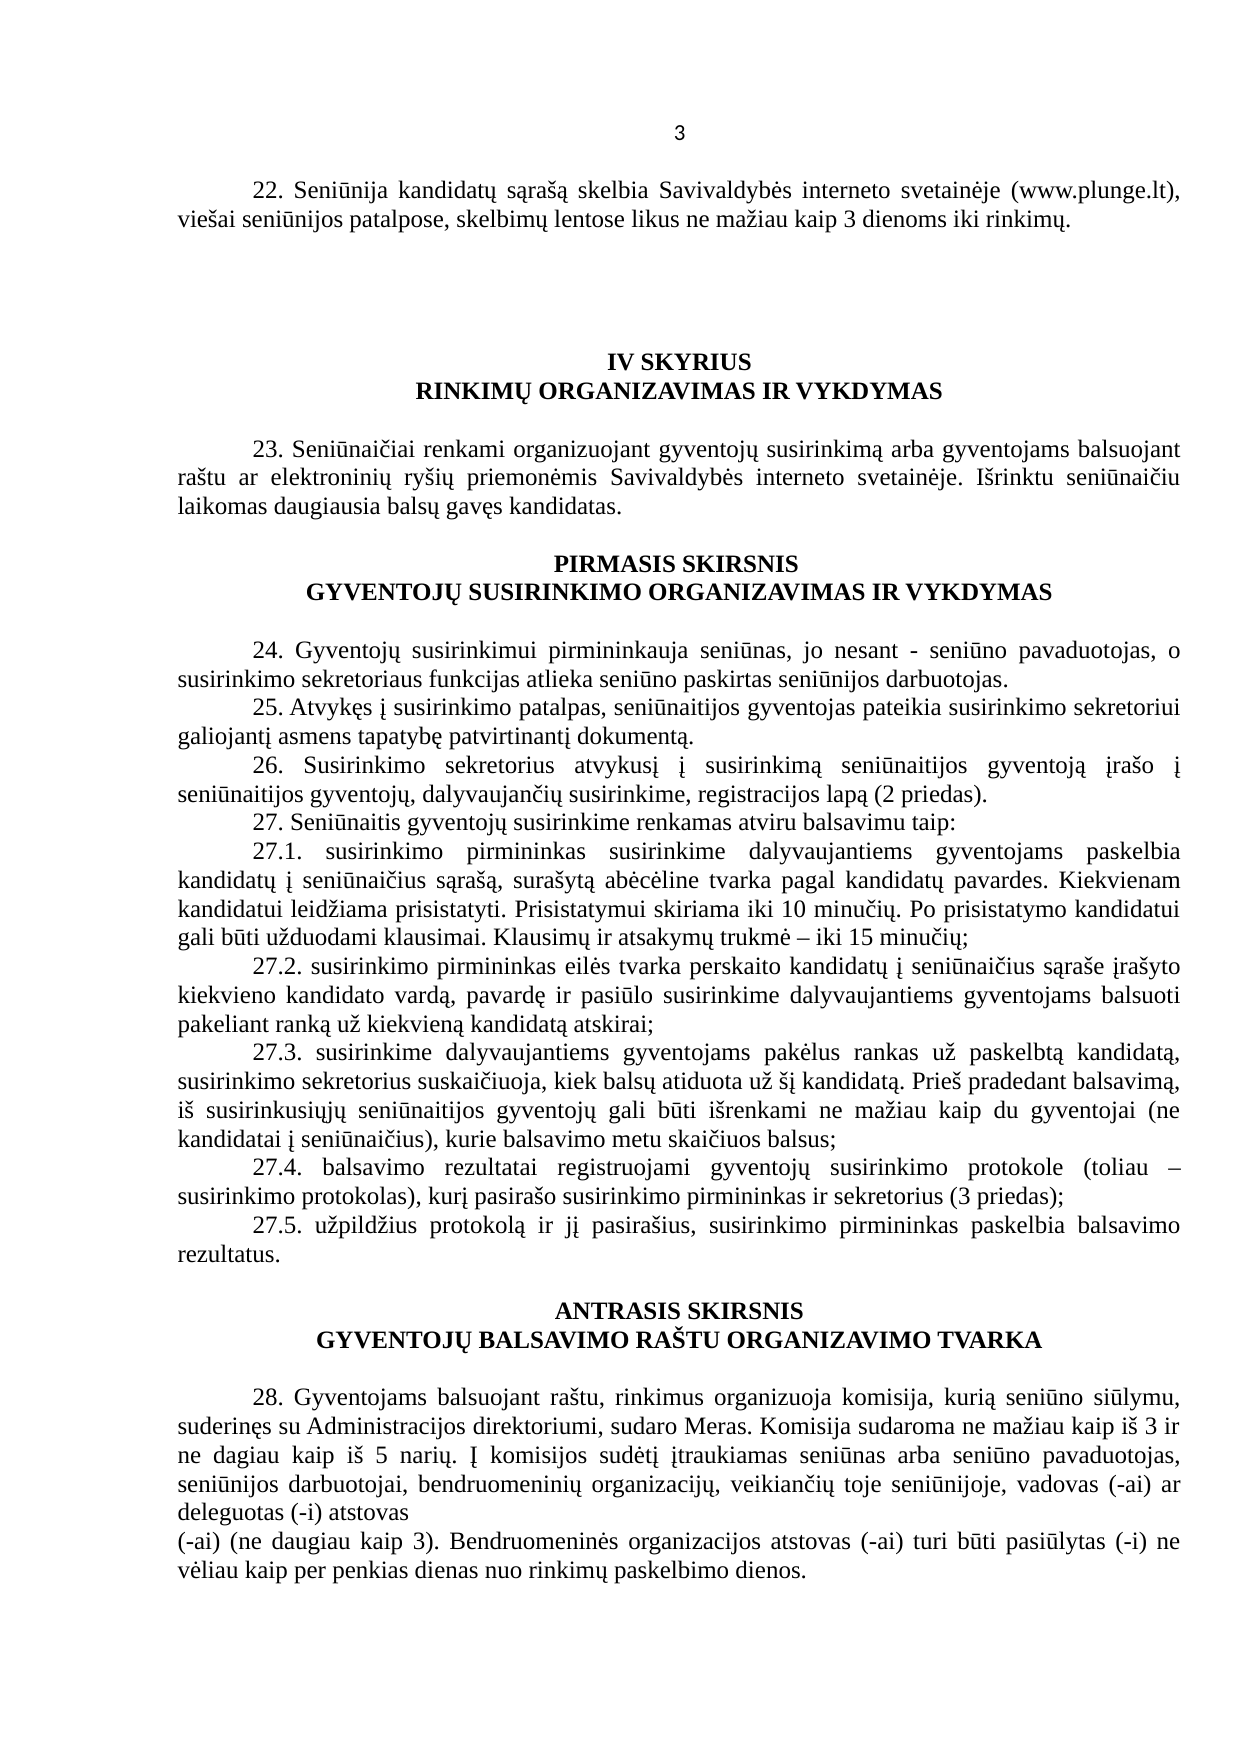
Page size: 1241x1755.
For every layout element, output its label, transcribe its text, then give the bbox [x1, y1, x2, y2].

text PIRMASIS SKIRSNIS [177, 549, 1181, 577]
text RINKIMŲ ORGANIZAVIMAS IR VYKDYMAS [177, 376, 1181, 405]
text 27.5. užpildžius protokolą ir jį pasirašius, susirinkimo pirmininkas paskelbia balsavimo rezultatus. [177, 1210, 1181, 1267]
text 27.1. susirinkimo pirmininkas susirinkime dalyvaujantiems gyventojams paskelbia kandidatų į seniūnaičius sąrašą, surašytą abėcėline tvarka pagal kandidatų pavardes. Kiekvienam kandidatui leidžiama prisistatyti. Prisistatymui skiriama iki 10 minučių. Po prisistatymo kandidatui gali būti užduodami klausimai. Klausimų ir atsakymų trukmė – iki 15 minučių; [177, 836, 1181, 951]
text GYVENTOJŲ SUSIRINKIMO ORGANIZAVIMAS IR VYKDYMAS [177, 577, 1181, 606]
text 28. Gyventojams balsuojant raštu, rinkimus organizuoja komisija, kurią seniūno siūlymu, suderinęs su Administracijos direktoriumi, sudaro Meras. Komisija sudaroma ne mažiau kaip iš 3 ir ne dagiau kaip iš 5 narių. Į komisijos sudėtį įtraukiamas seniūnas arba seniūno pavaduotojas, seniūnijos darbuotojai, bendruomeninių organizacijų, veikiančių toje seniūnijoje, vadovas (-ai) ar deleguotas (-i) atstovas [177, 1382, 1181, 1526]
text 27.2. susirinkimo pirmininkas eilės tvarka perskaito kandidatų į seniūnaičius sąraše įrašyto kiekvieno kandidato vardą, pavardę ir pasiūlo susirinkime dalyvaujantiems gyventojams balsuoti pakeliant ranką už kiekvieną kandidatą atskirai; [177, 951, 1181, 1037]
text 24. Gyventojų susirinkimui pirmininkauja seniūnas, jo nesant - seniūno pavaduotojas, o susirinkimo sekretoriaus funkcijas atlieka seniūno paskirtas seniūnijos darbuotojas. [177, 635, 1181, 692]
text (-ai) (ne daugiau kaip 3). Bendruomeninės organizacijos atstovas (-ai) turi būti pasiūlytas (-i) ne vėliau kaip per penkias dienas nuo rinkimų paskelbimo dienos. [177, 1526, 1181, 1584]
text IV SKYRIUS [177, 347, 1181, 376]
text GYVENTOJŲ BALSAVIMO RAŠTU ORGANIZAVIMO TVARKA [177, 1325, 1181, 1354]
text 27.4. balsavimo rezultatai registruojami gyventojų susirinkimo protokole (toliau – susirinkimo protokolas), kurį pasirašo susirinkimo pirmininkas ir sekretorius (3 priedas); [177, 1152, 1181, 1210]
text 27.3. susirinkime dalyvaujantiems gyventojams pakėlus rankas už paskelbtą kandidatą, susirinkimo sekretorius suskaičiuoja, kiek balsų atiduota už šį kandidatą. Prieš pradedant balsavimą, iš susirinkusiųjų seniūnaitijos gyventojų gali būti išrenkami ne mažiau kaip du gyventojai (ne kandidatai į seniūnaičius), kurie balsavimo metu skaičiuos balsus; [177, 1037, 1181, 1152]
text 25. Atvykęs į susirinkimo patalpas, seniūnaitijos gyventojas pateikia susirinkimo sekretoriui galiojantį asmens tapatybę patvirtinantį dokumentą. [177, 692, 1181, 750]
text ANTRASIS SKIRSNIS [177, 1296, 1181, 1325]
text 23. Seniūnaičiai renkami organizuojant gyventojų susirinkimą arba gyventojams balsuojant raštu ar elektroninių ryšių priemonėmis Savivaldybės interneto svetainėje. Išrinktu seniūnaičiu laikomas daugiausia balsų gavęs kandidatas. [177, 434, 1181, 520]
text 22. Seniūnija kandidatų sąrašą skelbia Savivaldybės interneto svetainėje (www.plunge.lt), viešai seniūnijos patalpose, skelbimų lentose likus ne mažiau kaip 3 dienoms iki rinkimų. [177, 175, 1181, 232]
text 26. Susirinkimo sekretorius atvykusį į susirinkimą seniūnaitijos gyventoją įrašo į seniūnaitijos gyventojų, dalyvaujančių susirinkime, registracijos lapą (2 priedas). [177, 750, 1181, 807]
text 27. Seniūnaitis gyventojų susirinkime renkamas atviru balsavimu taip: [177, 807, 1181, 836]
